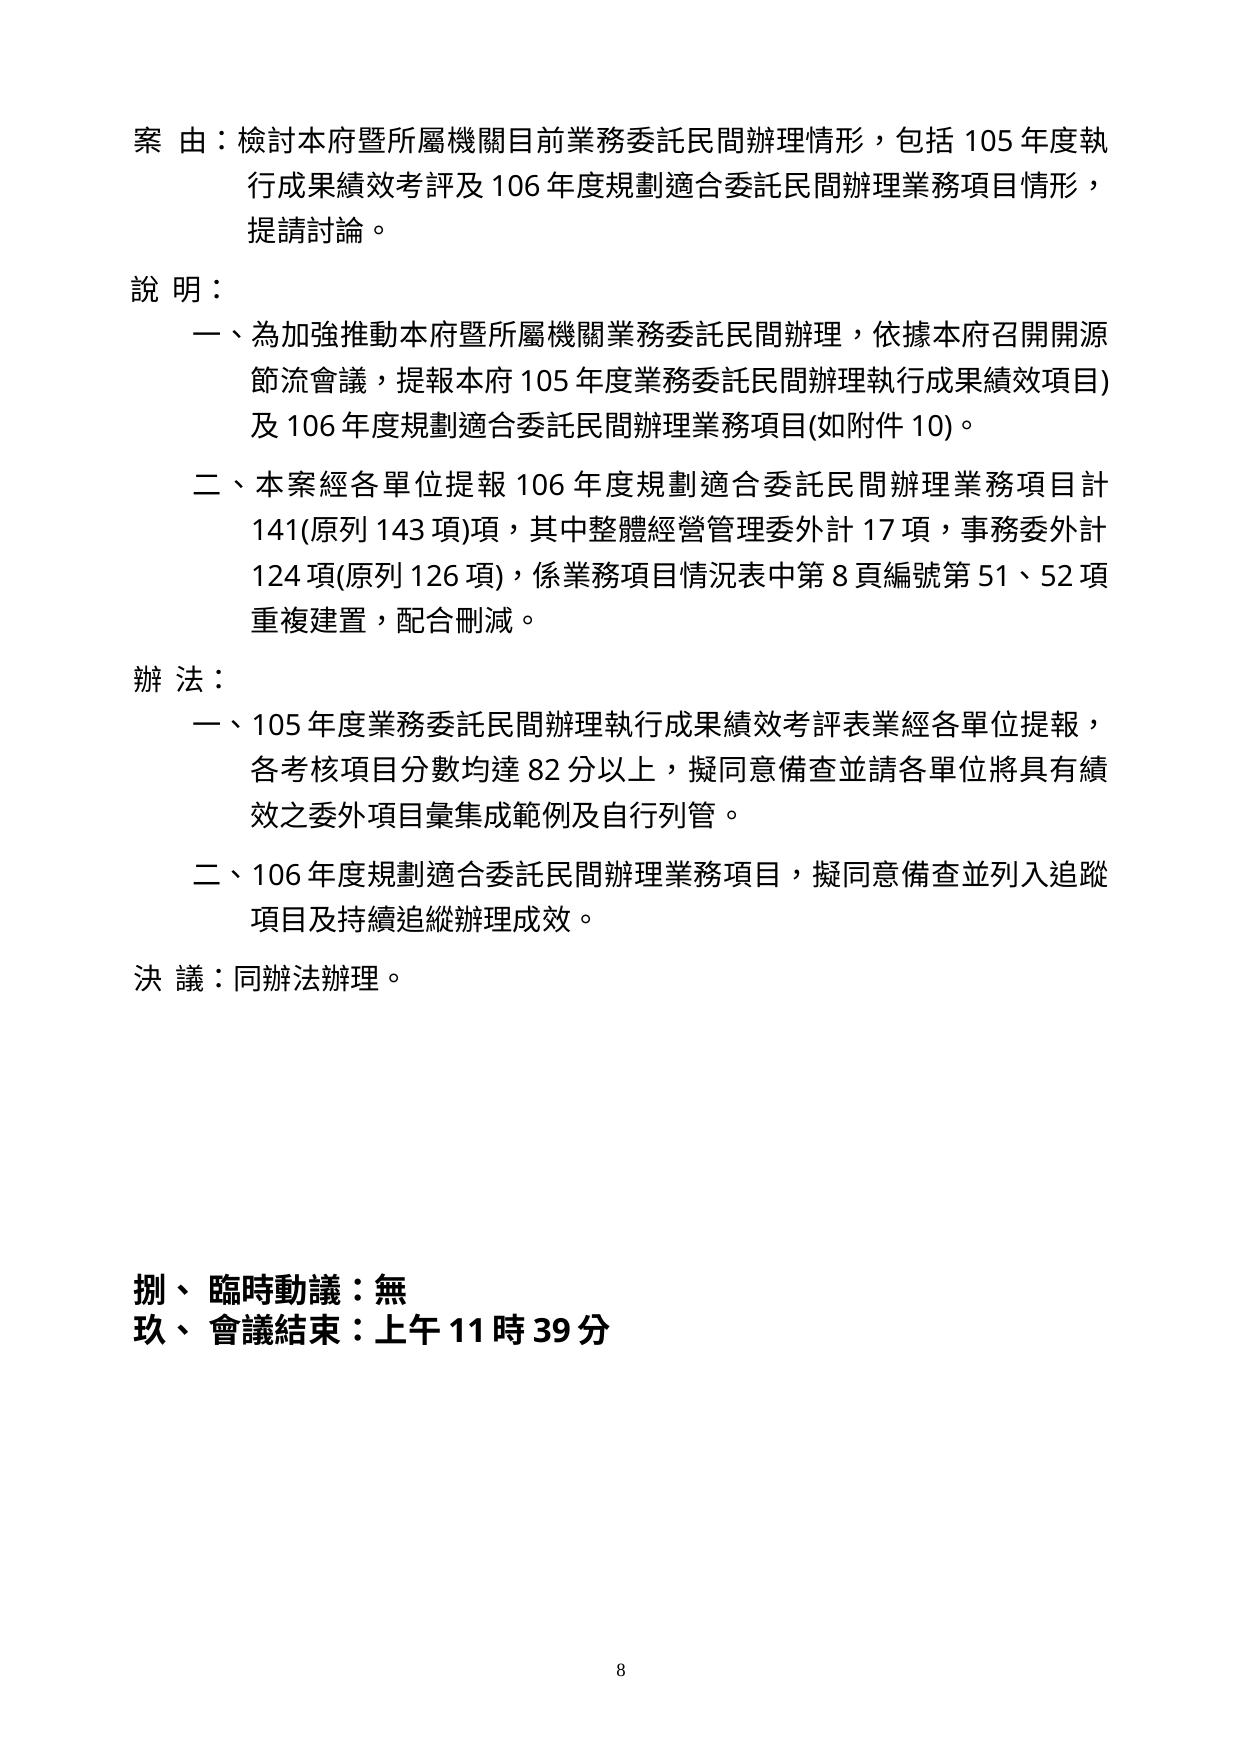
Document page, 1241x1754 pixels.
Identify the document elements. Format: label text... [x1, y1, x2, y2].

text 二、106年度規劃適合委託民間辦理業務項目，擬同意備查並列入追蹤項目及持續追縱辦理成效。 [192, 849, 1109, 940]
text 辦 法： [133, 655, 1109, 700]
list 會議結束：上午11時39分 [133, 1311, 1109, 1350]
text 案 由：檢討本府暨所屬機關目前業務委託民間辦理情形，包括105年度執行成果績效考評及106年度規劃適合委託民間辦理業務項目情形，提請討論。 [133, 116, 1109, 252]
text 說 明： [131, 265, 1109, 311]
text 一、為加強推動本府暨所屬機關業務委託民間辦理，依據本府召開開源節流會議，提報本府105年度業務委託民間辦理執行成果績效項目)及106年度規劃適合委託民間辦理業務項目(如附件10)。 [192, 311, 1109, 446]
text 決 議：同辦法辦理。 [133, 954, 1109, 999]
text 二、本案經各單位提報106年度規劃適合委託民間辦理業務項目計141(原列143項)項，其中整體經營管理委外計17項，事務委外計124項(原列126項)，係業務項目情況表中第8頁編號第51、52項重複建置，配合刪減。 [192, 460, 1109, 641]
text 一、105年度業務委託民間辦理執行成果績效考評表業經各單位提報，各考核項目分數均達82分以上，擬同意備查並請各單位將具有績效之委外項目彙集成範例及自行列管。 [192, 700, 1109, 836]
list 臨時動議：無 [133, 1271, 1109, 1311]
